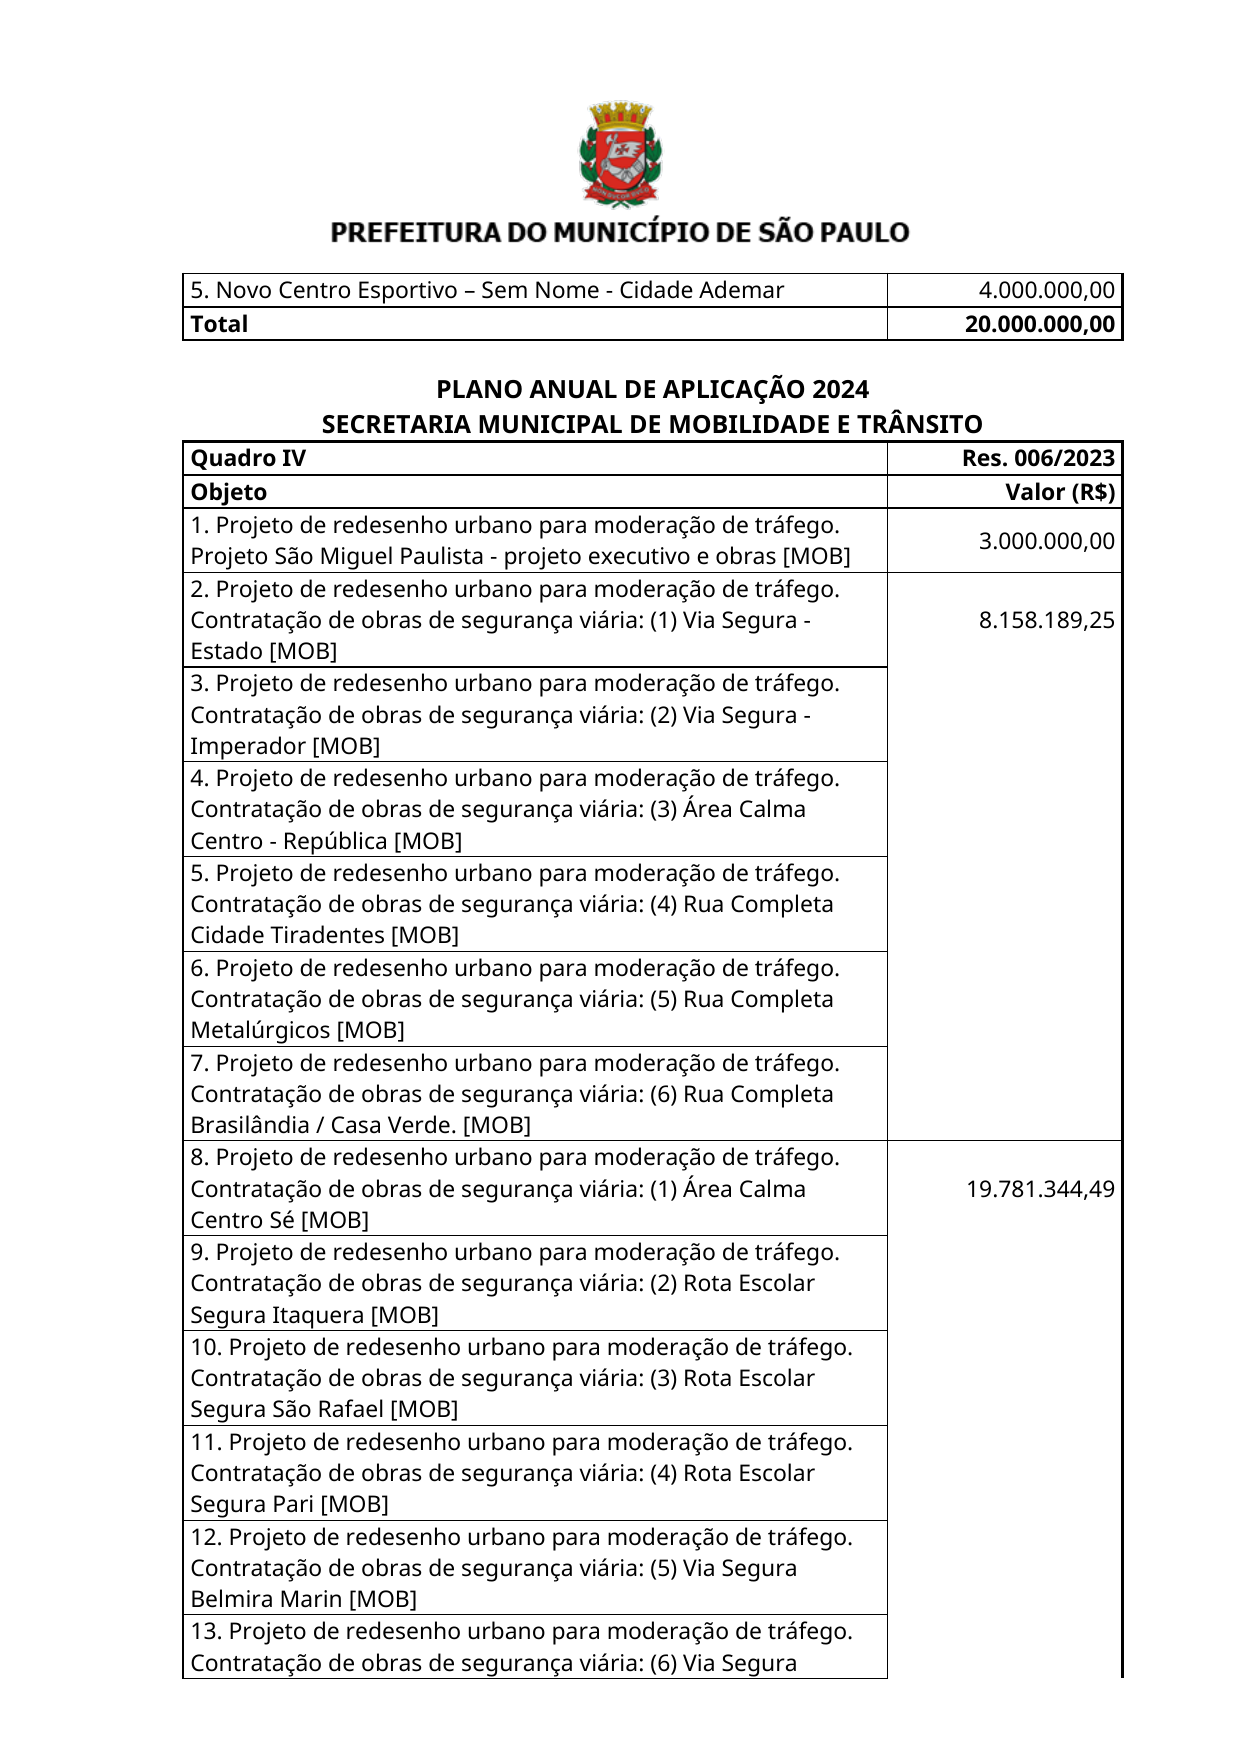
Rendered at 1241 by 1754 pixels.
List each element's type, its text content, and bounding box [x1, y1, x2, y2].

table_cell 5. Projeto de redesenho urbano para moderação de tráfego. Contratação de obras de segurança viária: (4) Rua Completa Cidade Tiradentes [MOB] [184, 857, 887, 951]
table_cell Valor (R$) [888, 476, 1121, 507]
table_cell 3. Projeto de redesenho urbano para moderação de tráfego. Contratação de obras de segurança viária: (2) Via Segura - Imperador [MOB] [184, 668, 887, 761]
table_cell 4. Projeto de redesenho urbano para moderação de tráfego. Contratação de obras de segurança viária: (3) Área Calma Centro - República [MOB] [184, 762, 887, 856]
table_cell [888, 1330, 1121, 1425]
table_cell 10. Projeto de redesenho urbano para moderação de tráfego. Contratação de obras de segurança viária: (3) Rota Escolar Segura São Rafael [MOB] [184, 1331, 887, 1425]
table_cell [888, 1614, 1121, 1678]
table_cell PLANO ANUAL DE APLICAÇÃO 2024 [183, 372, 1122, 406]
table_cell 8. Projeto de redesenho urbano para moderação de tráfego. Contratação de obras de segurança viária: (1) Área Calma Centro Sé [MOB] [184, 1141, 887, 1235]
table_cell Objeto [184, 476, 887, 507]
table_cell 8.158.189,25 [888, 573, 1121, 666]
table_cell 20.000.000,00 [888, 308, 1121, 339]
table_cell 12. Projeto de redesenho urbano para moderação de tráfego. Contratação de obras de segurança viária: (5) Via Segura Belmira Marin [MOB] [184, 1521, 887, 1614]
table_cell 1. Projeto de redesenho urbano para moderação de tráfego. Projeto São Miguel Paulista - projeto executivo e obras [MOB] [184, 509, 887, 572]
table_cell 6. Projeto de redesenho urbano para moderação de tráfego. Contratação de obras de segurança viária: (5) Rua Completa Metalúrgicos [MOB] [184, 952, 887, 1046]
table_cell Total [184, 308, 887, 339]
table_cell [888, 951, 1121, 1046]
table_cell 3.000.000,00 [888, 509, 1121, 572]
table_cell SECRETARIA MUNICIPAL DE MOBILIDADE E TRÂNSITO [183, 406, 1122, 440]
table_cell Res. 006/2023 [888, 443, 1121, 474]
table_cell 2. Projeto de redesenho urbano para moderação de tráfego. Contratação de obras de segurança viária: (1) Via Segura - Estado [MOB] [184, 573, 887, 666]
table_cell [888, 666, 1121, 761]
table_cell 4.000.000,00 [888, 274, 1121, 306]
table_cell [888, 761, 1121, 856]
table_cell [888, 1425, 1121, 1519]
table_cell 13. Projeto de redesenho urbano para moderação de tráfego. Contratação de obras de segurança viária: (6) Via Segura [184, 1615, 887, 1678]
table_cell [183, 341, 887, 372]
table_cell [888, 856, 1121, 951]
table_cell [887, 341, 1122, 372]
table_cell 11. Projeto de redesenho urbano para moderação de tráfego. Contratação de obras de segurança viária: (4) Rota Escolar Segura Pari [MOB] [184, 1426, 887, 1519]
table_cell 7. Projeto de redesenho urbano para moderação de tráfego. Contratação de obras de segurança viária: (6) Rua Completa Brasilândia / Casa Verde. [MOB] [184, 1047, 887, 1140]
table_cell 19.781.344,49 [888, 1141, 1121, 1235]
table_cell [888, 1235, 1121, 1330]
table_cell Quadro IV [184, 443, 887, 474]
table_cell 9. Projeto de redesenho urbano para moderação de tráfego. Contratação de obras de segurança viária: (2) Rota Escolar Segura Itaquera [MOB] [184, 1236, 887, 1330]
table_cell [888, 1046, 1121, 1140]
table_cell 5. Novo Centro Esportivo – Sem Nome - Cidade Ademar [184, 274, 887, 306]
table_cell [888, 1520, 1121, 1614]
